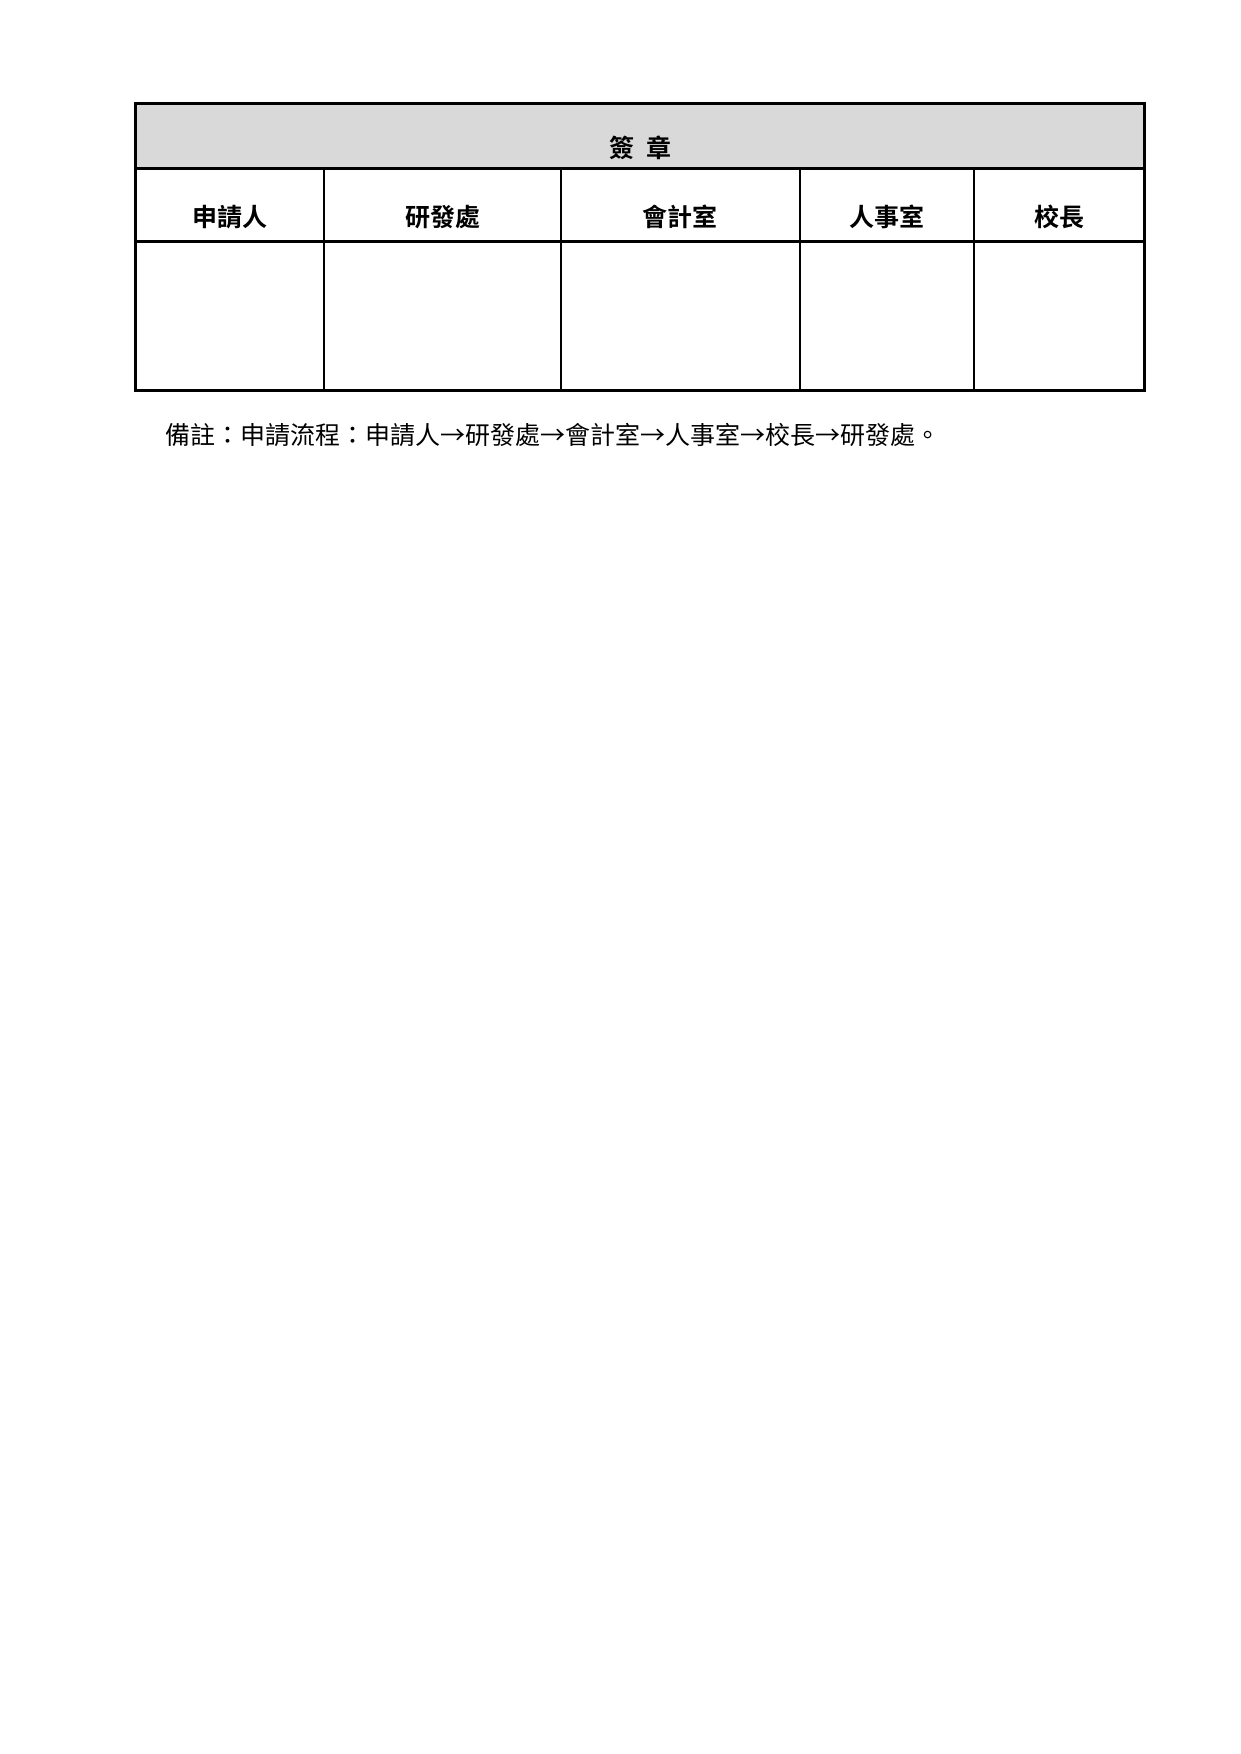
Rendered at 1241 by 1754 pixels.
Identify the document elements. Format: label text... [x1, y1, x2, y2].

table_cell 校長 [975, 170, 1143, 240]
table_cell 人事室 [801, 170, 973, 240]
table_cell 會計室 [562, 170, 799, 240]
table_cell [975, 243, 1143, 388]
table_cell [801, 243, 973, 388]
table_cell [325, 243, 560, 388]
table_cell 簽 章 [137, 105, 1143, 167]
table_cell [137, 243, 323, 388]
table_cell [562, 243, 799, 388]
table_cell 申請人 [137, 170, 323, 240]
table_cell 研發處 [325, 170, 560, 240]
text 備註：申請流程：申請人→研發處→會計室→人事室→校長→研發處。 [165, 392, 1122, 454]
